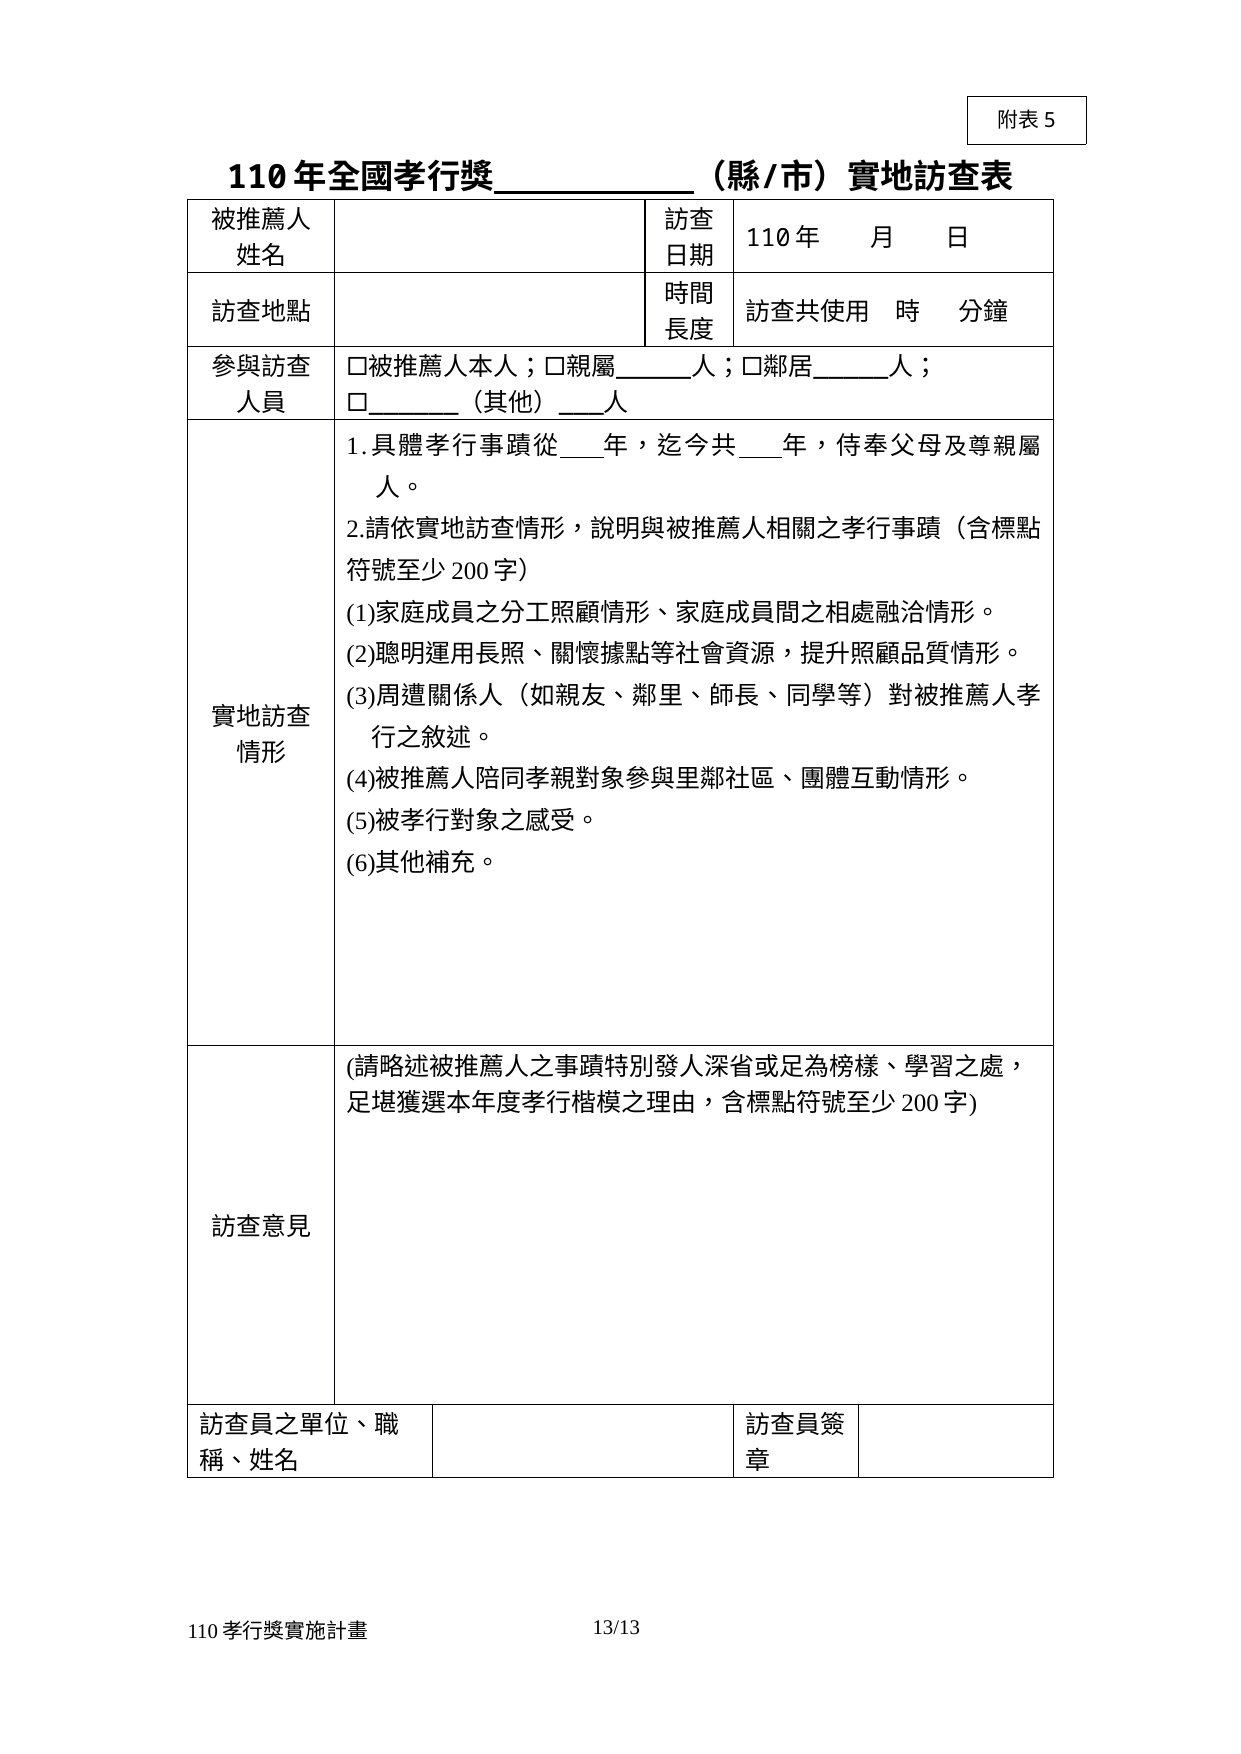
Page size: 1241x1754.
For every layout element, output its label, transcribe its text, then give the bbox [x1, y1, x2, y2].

table_cell [335, 273, 644, 346]
table_cell 訪查意見 [188, 1046, 334, 1403]
text [968, 97, 1086, 144]
table_cell (請略述被推薦人之事蹟特別發人深省或足為榜樣、學習之處，足堪獲選本年度孝行楷模之理由，含標點符號至少200字) [335, 1046, 1053, 1403]
table_cell 訪查員簽章 [734, 1405, 858, 1477]
text 110年全國孝行獎 （縣/市）實地訪查表 [187, 150, 1053, 198]
text 附表5 [982, 104, 1071, 134]
table_cell 訪查員之單位、職稱、姓名 [188, 1405, 432, 1477]
table_cell 1.具體孝行事蹟從 年，迄今共 年，侍奉父母及尊親屬 人。 2.請依實地訪查情形，說明與被推薦人相關之孝行事蹟（含標點符號至少200字） (1)家庭成員之分工照顧情形、家庭成員間之相處融洽情形。 (2)聰明運用長照、關懷據點等社會資源，提升照顧品質情形。 (3)周遭關係人（如親友、鄰里、師長、同學等）對被推薦人孝行之敘述。 (4)被推薦人陪同孝親對象參與里鄰社區、團體互動情形。 (5)被孝行對象之感受。 (6)其他補充。 [335, 420, 1053, 1045]
table_cell 被推薦人本人；親屬_____人；鄰居_____人； ______（其他）___人 [335, 347, 1053, 419]
table_cell 實地訪查 情形 [188, 420, 334, 1045]
table_cell 時間長度 [646, 273, 733, 346]
table_header 被推薦人姓名 [188, 200, 334, 272]
table_header 110年 月 日 [734, 200, 1053, 272]
table_cell [859, 1405, 1053, 1477]
table_header 訪查日期 [646, 200, 733, 272]
table_cell 訪查共使用 時 分鐘 [734, 273, 1053, 346]
table_cell [433, 1405, 733, 1477]
table_cell 訪查地點 [188, 273, 334, 346]
table_cell 參與訪查人員 [188, 347, 334, 419]
table_header [335, 200, 644, 272]
